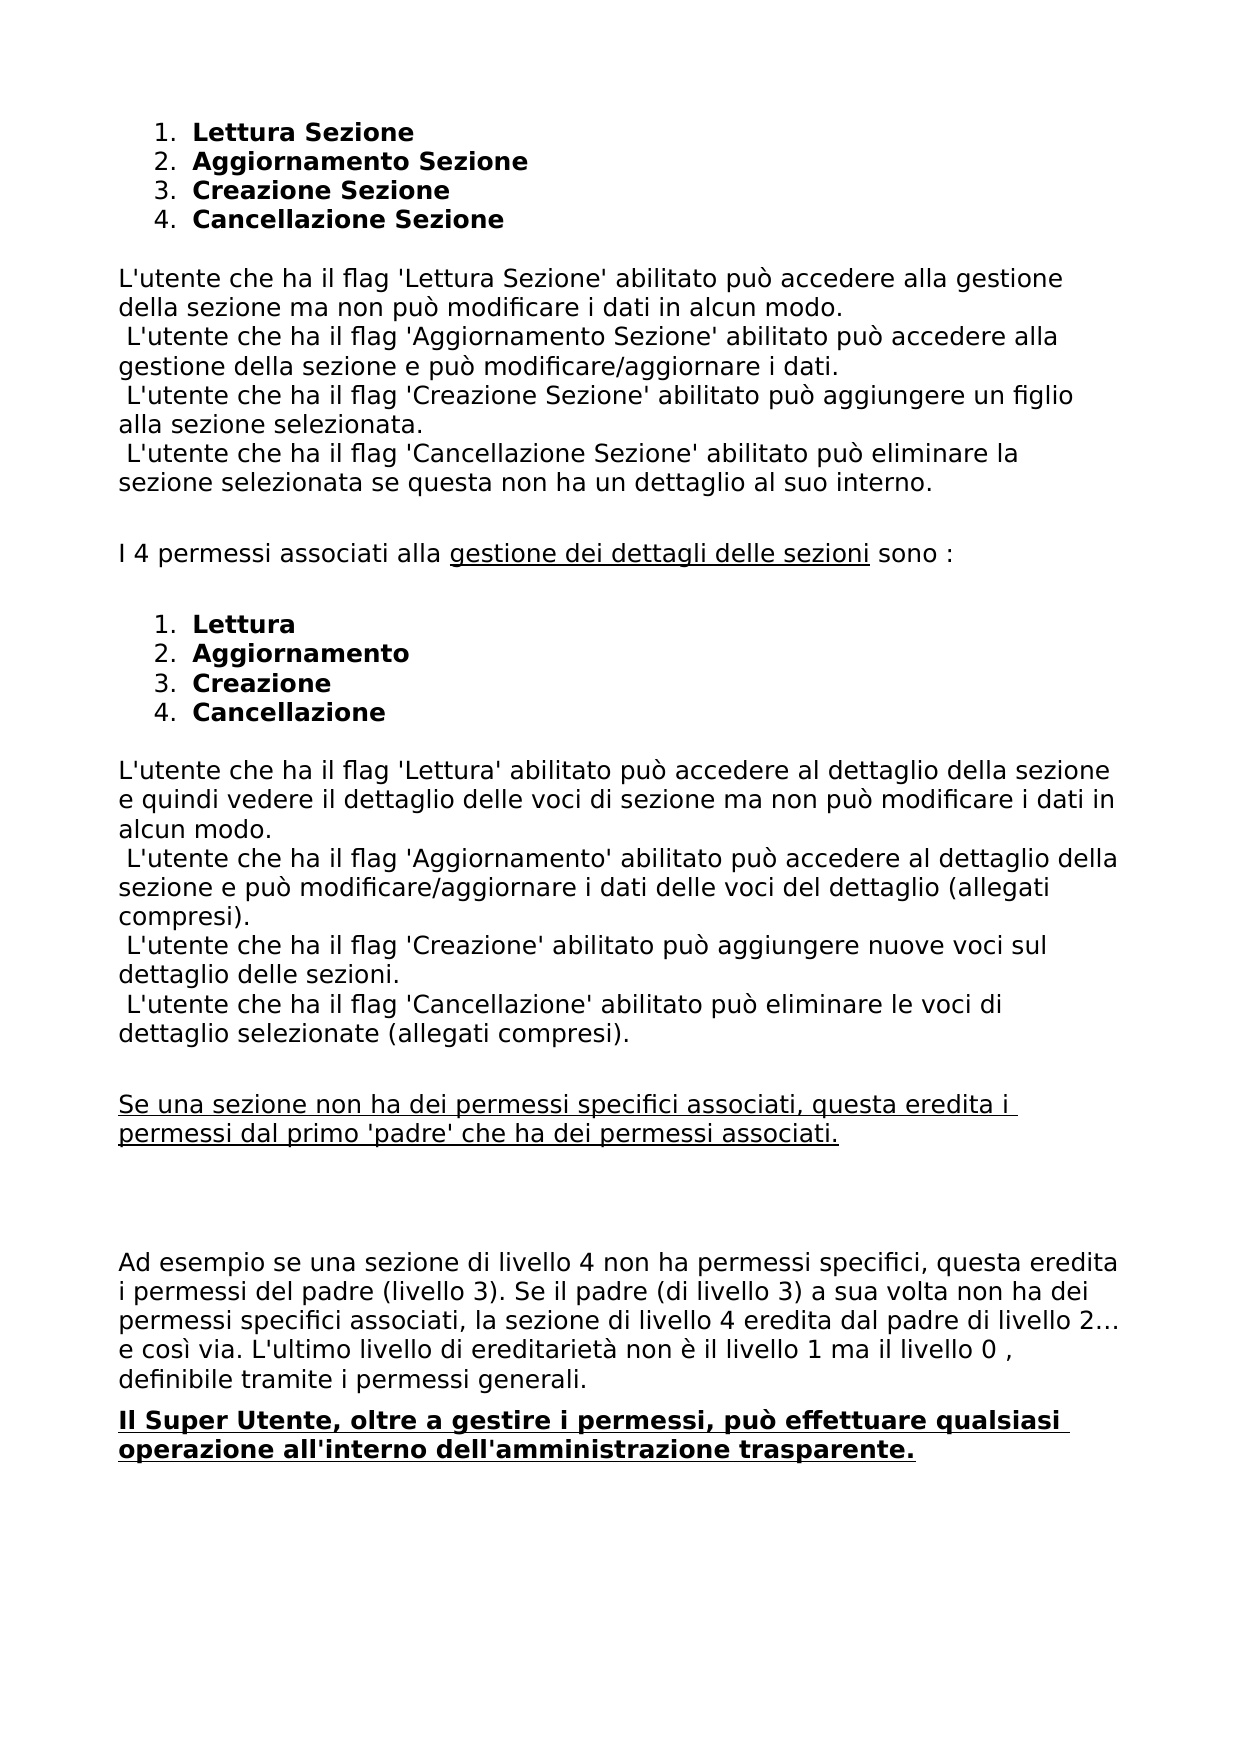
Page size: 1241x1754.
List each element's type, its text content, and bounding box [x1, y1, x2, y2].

text Se una sezione non ha dei permessi specifici associati, questa eredita i permessi dal primo 'padre' che ha dei permessi associati. [118, 1090, 1122, 1236]
list Lettura Sezione [177, 118, 1122, 147]
list Creazione [177, 669, 1122, 698]
text I 4 permessi associati alla gestione dei dettagli delle sezioni sono : [118, 539, 1122, 568]
text L'utente che ha il flag 'Lettura Sezione' abilitato può accedere alla gestione della sezione ma non può modificare i dati in alcun modo. L'utente che ha il flag 'Aggiornamento Sezione' abilitato può accedere alla gestione della sezione e può modificare/aggiornare i dati. L'utente che ha il flag 'Creazione Sezione' abilitato può aggiungere un figlio alla sezione selezionata. L'utente che ha il flag 'Cancellazione Sezione' abilitato può eliminare la sezione selezionata se questa non ha un dettaglio al suo interno. [118, 264, 1122, 527]
text Ad esempio se una sezione di livello 4 non ha permessi specifici, questa eredita i permessi del padre (livello 3). Se il padre (di livello 3) a sua volta non ha dei permessi specifici associati, la sezione di livello 4 eredita dal padre di livello 2…e così via. L'ultimo livello di ereditarietà non è il livello 1 ma il livello 0 , definibile tramite i permessi generali. [118, 1248, 1122, 1394]
list Creazione Sezione [177, 176, 1122, 206]
list Cancellazione Sezione [177, 206, 1122, 235]
text Il Super Utente, oltre a gestire i permessi, può effettuare qualsiasi operazione all'interno dell'amministrazione trasparente. [118, 1407, 1122, 1582]
list Cancellazione [177, 698, 1122, 727]
list Aggiornamento Sezione [177, 147, 1122, 176]
text L'utente che ha il flag 'Lettura' abilitato può accedere al dettaglio della sezione e quindi vedere il dettaglio delle voci di sezione ma non può modificare i dati in alcun modo. L'utente che ha il flag 'Aggiornamento' abilitato può accedere al dettaglio della sezione e può modificare/aggiornare i dati delle voci del dettaglio (allegati compresi). L'utente che ha il flag 'Creazione' abilitato può aggiungere nuove voci sul dettaglio delle sezioni. L'utente che ha il flag 'Cancellazione' abilitato può eliminare le voci di dettaglio selezionate (allegati compresi). [118, 757, 1122, 1077]
list Lettura [177, 610, 1122, 639]
list Aggiornamento [177, 639, 1122, 669]
